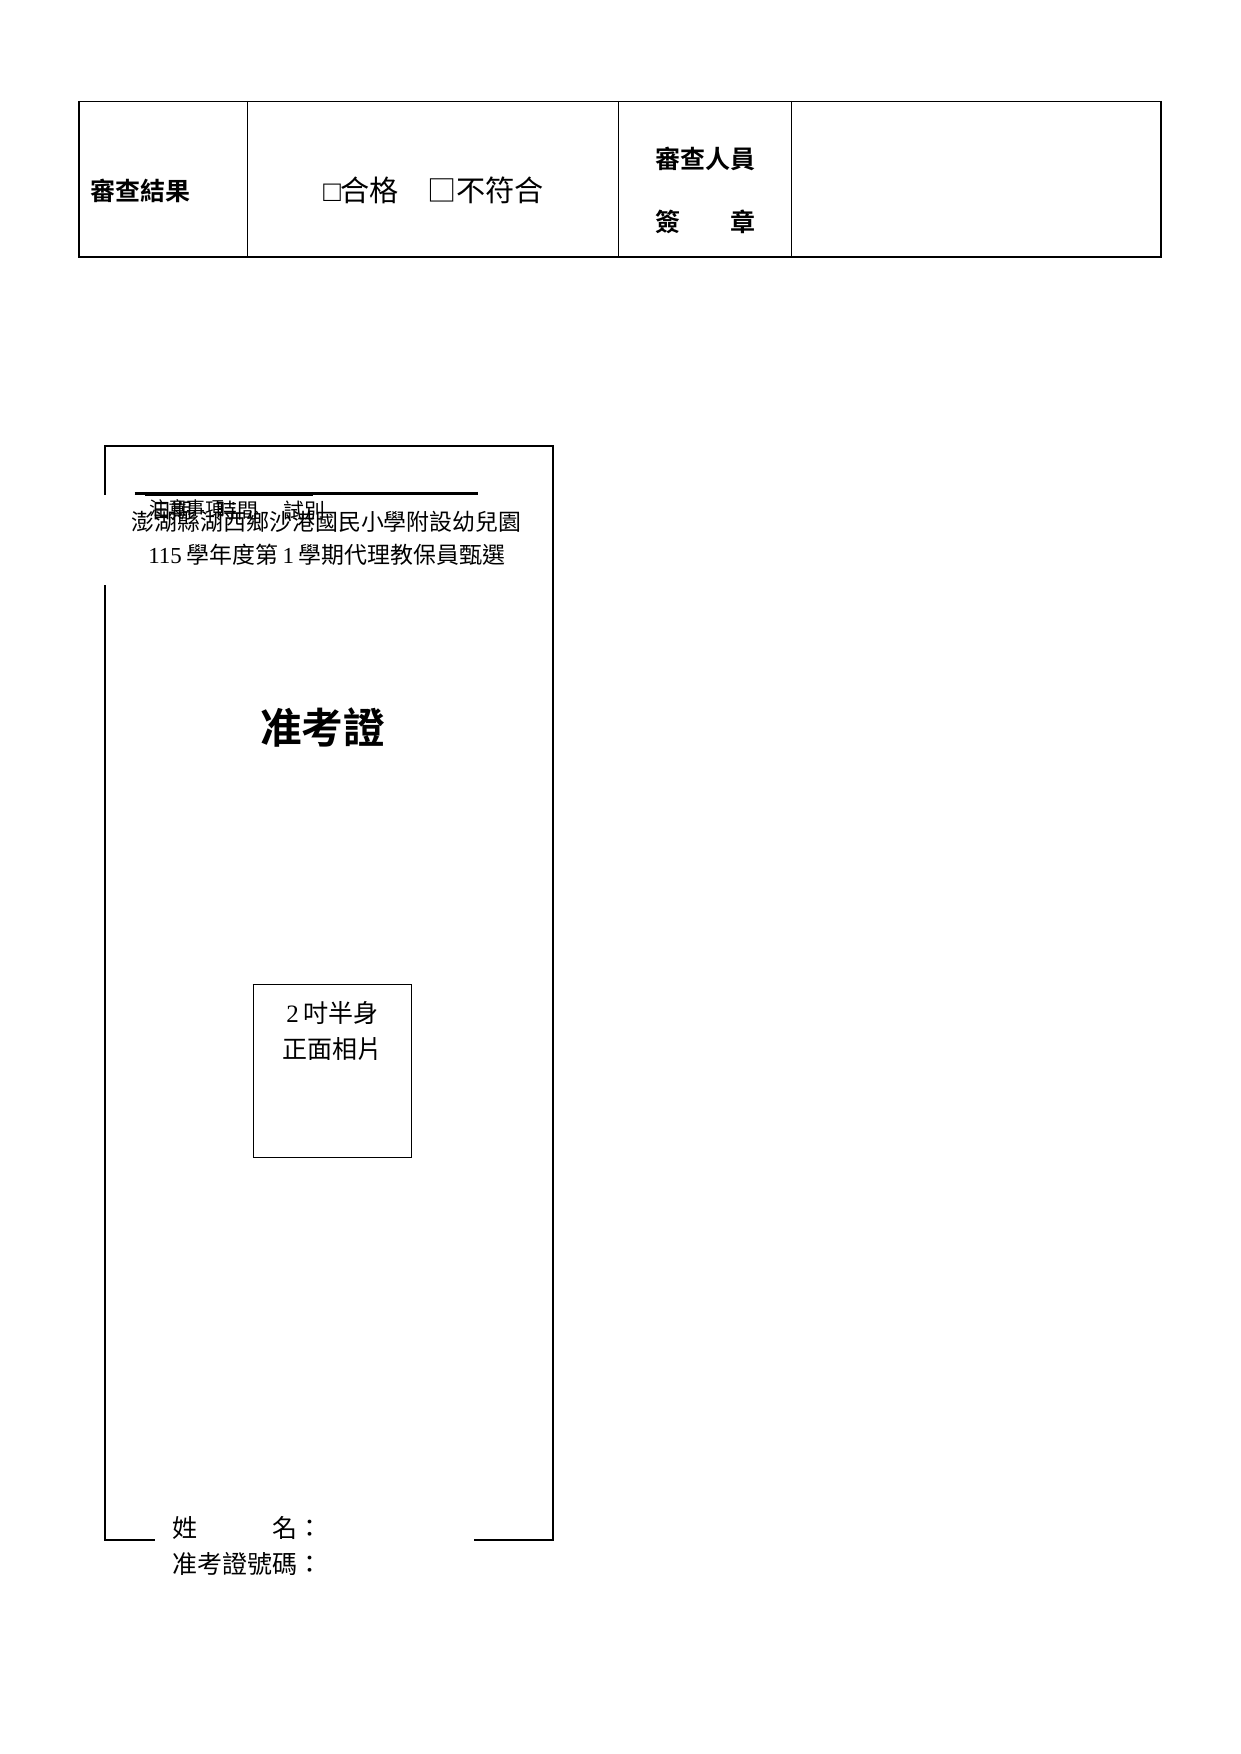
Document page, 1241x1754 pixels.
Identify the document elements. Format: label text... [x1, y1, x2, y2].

table_header [554, 445, 917, 1538]
table_cell 審查人員 簽 章 [619, 102, 791, 256]
table_cell [792, 102, 1160, 256]
table_cell 審查結果 [80, 102, 247, 256]
table_header [101, 447, 552, 1593]
table_cell □合格 □不符合 [248, 102, 618, 256]
table_header [917, 445, 1132, 1538]
